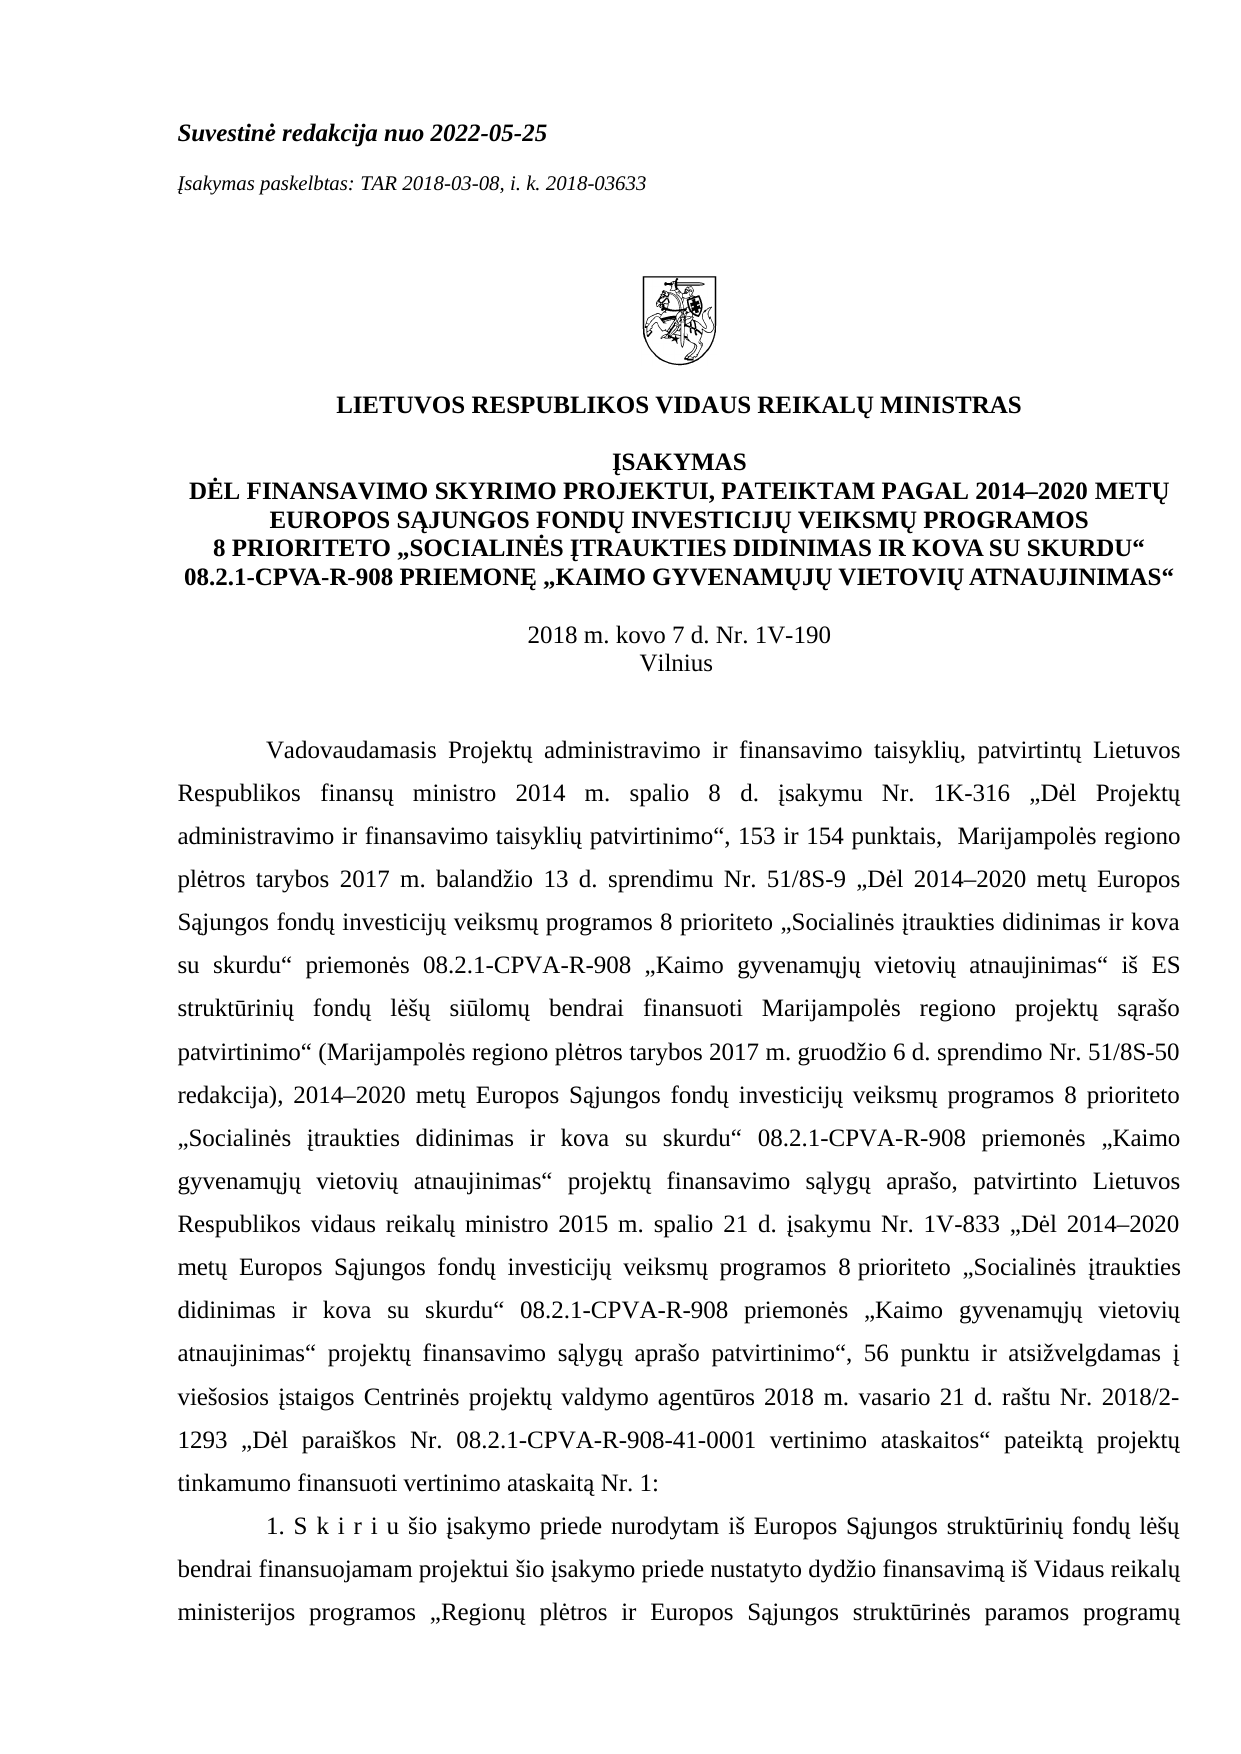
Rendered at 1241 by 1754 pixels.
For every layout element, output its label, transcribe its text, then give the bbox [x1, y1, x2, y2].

text Įsakymas paskelbtas: TAR 2018-03-08, i. k. 2018-03633 [177, 171, 1181, 195]
text ĮSAKYMAS [177, 447, 1181, 476]
text 1. S k i r i u šio įsakymo priede nurodytam iš Europos Sąjungos struktūrinių fondų lėšų bendrai finansuojamam projektui šio įsakymo priede nustatyto dydžio finansavimą iš Vidaus reikalų ministerijos programos „Regionų plėtros ir Europos Sąjungos struktūrinės paramos programų [177, 1511, 1181, 1626]
text DĖL FINANSAVIMO SKYRIMO PROJEKTUI, PATEIKTAM PAGAL 2014–2020 METŲ EUROPOS SĄJUNGOS FONDŲ INVESTICIJŲ VEIKSMŲ PROGRAMOS 8 PRIORITETO „SOCIALINĖS ĮTRAUKTIES DIDINIMAS IR KOVA SU SKURDU“ 08.2.1-CPVA-R-908 PRIEMONĘ „KAIMO GYVENAMŲJŲ VIETOVIŲ ATNAUJINIMAS“ [177, 476, 1181, 591]
text LIETUVOS RESPUBLIKOS VIDAUS REIKALŲ MINISTRAS [177, 390, 1181, 418]
text 2018 m. kovo 7 d. Nr. 1V-190 [177, 620, 1181, 648]
text Vilnius [177, 648, 1181, 677]
text Vadovaudamasis Projektų administravimo ir finansavimo taisyklių, patvirtintų Lietuvos Respublikos finansų ministro 2014 m. spalio 8 d. įsakymu Nr. 1K-316 „Dėl Projektų administravimo ir finansavimo taisyklių patvirtinimo“, 153 ir 154 punktais, Marijampolės regiono plėtros tarybos 2017 m. balandžio 13 d. sprendimu Nr. 51/8S-9 „Dėl 2014–2020 metų Europos Sąjungos fondų investicijų veiksmų programos 8 prioriteto „Socialinės įtraukties didinimas ir kova su skurdu“ priemonės 08.2.1-CPVA-R-908 „Kaimo gyvenamųjų vietovių atnaujinimas“ iš ES struktūrinių fondų lėšų siūlomų bendrai finansuoti Marijampolės regiono projektų sąrašo patvirtinimo“ (Marijampolės regiono plėtros tarybos 2017 m. gruodžio 6 d. sprendimo Nr. 51/8S-50 redakcija), 2014–2020 metų Europos Sąjungos fondų investicijų veiksmų programos 8 prioriteto „Socialinės įtraukties didinimas ir kova su skurdu“ 08.2.1-CPVA-R-908 priemonės „Kaimo gyvenamųjų vietovių atnaujinimas“ projektų finansavimo sąlygų aprašo, patvirtinto Lietuvos Respublikos vidaus reikalų ministro 2015 m. spalio 21 d. įsakymu Nr. 1V-833 „Dėl 2014–2020 metų Europos Sąjungos fondų investicijų veiksmų programos 8 prioriteto „Socialinės įtraukties didinimas ir kova su skurdu“ 08.2.1-CPVA-R-908 priemonės „Kaimo gyvenamųjų vietovių atnaujinimas“ projektų finansavimo sąlygų aprašo patvirtinimo“, 56 punktu ir atsižvelgdamas į viešosios įstaigos Centrinės projektų valdymo agentūros 2018 m. vasario 21 d. raštu Nr. 2018/2-1293 „Dėl paraiškos Nr. 08.2.1-CPVA-R-908-41-0001 vertinimo ataskaitos“ pateiktą projektų tinkamumo finansuoti vertinimo ataskaitą Nr. 1: [177, 735, 1181, 1497]
text Suvestinė redakcija nuo 2022-05-25 [177, 118, 1181, 147]
